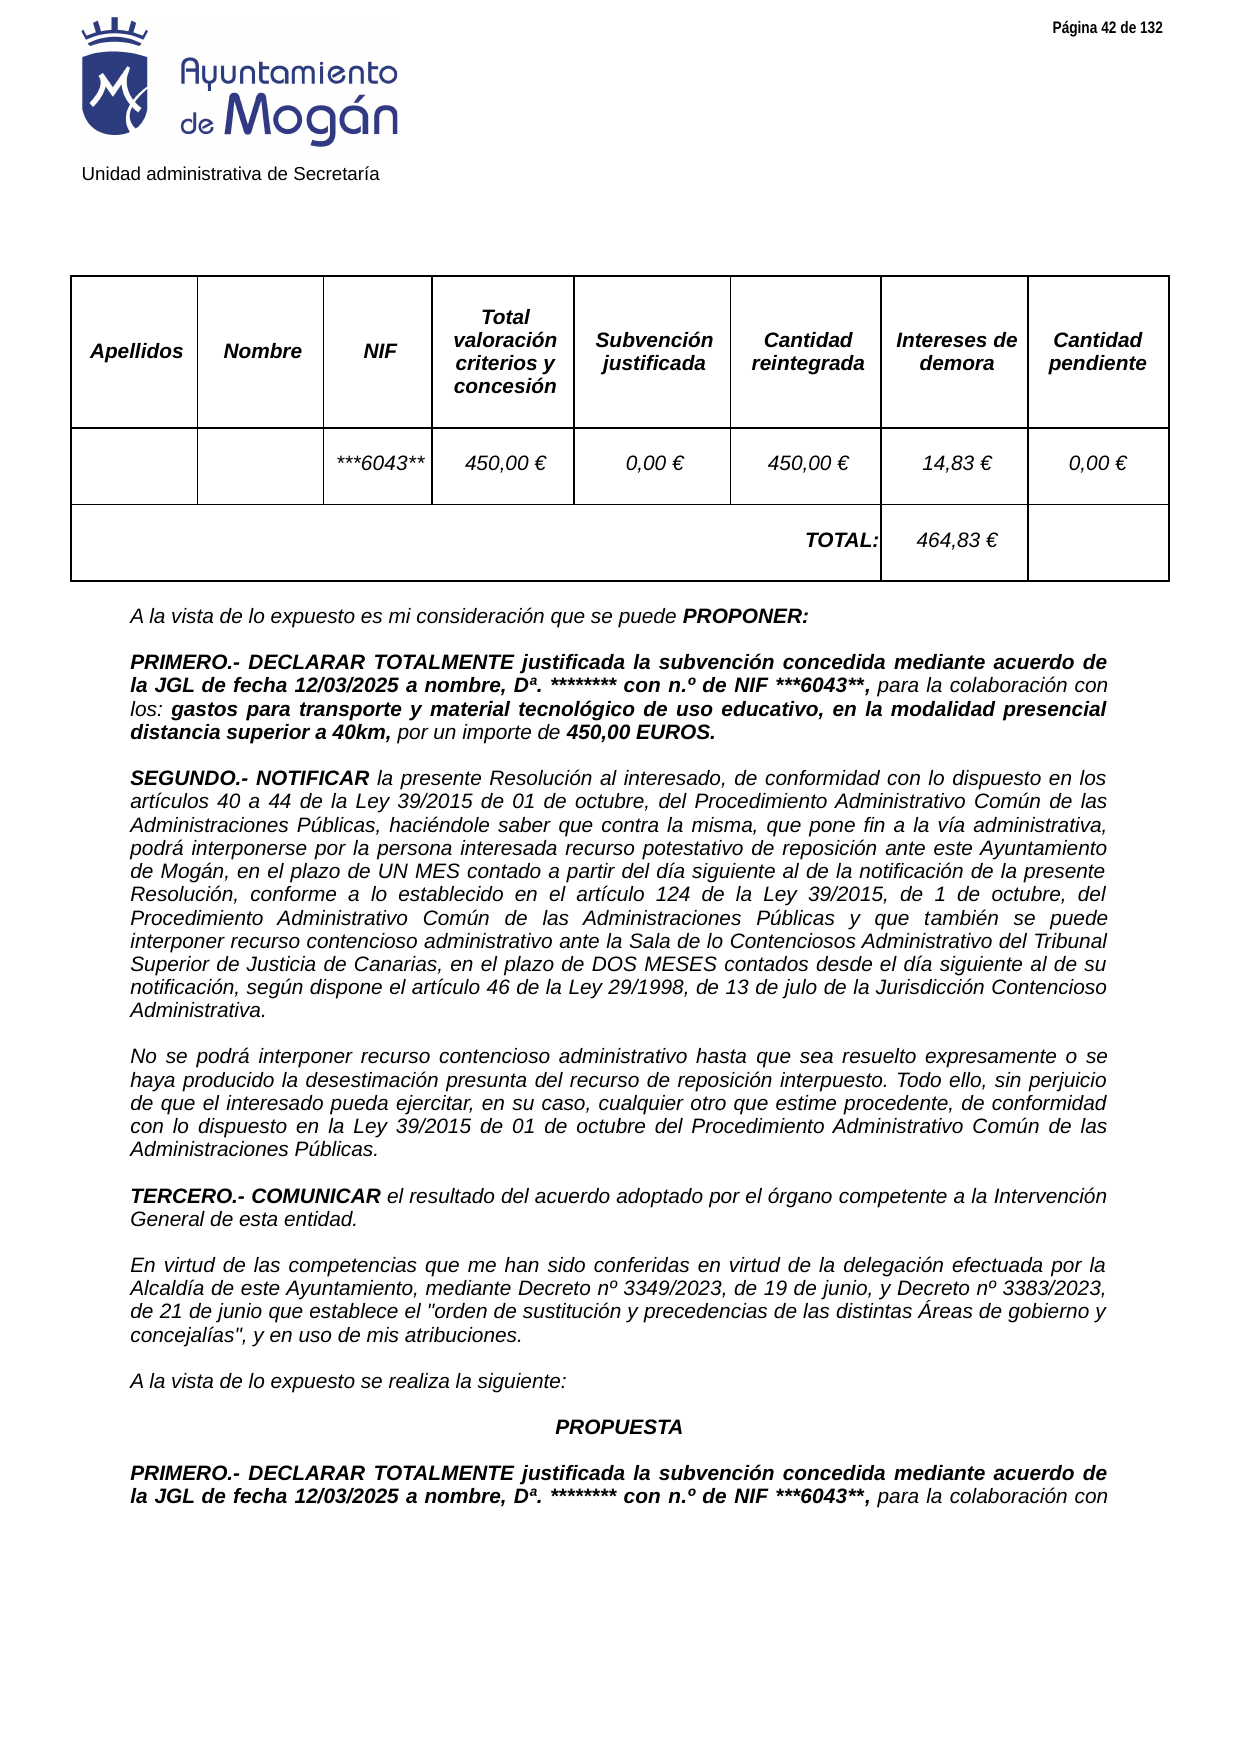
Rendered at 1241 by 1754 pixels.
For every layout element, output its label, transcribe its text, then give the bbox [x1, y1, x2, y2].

table_cell 0,00 € [575, 429, 730, 504]
table_cell 0,00 € [1029, 429, 1168, 504]
table_cell 14,83 € [882, 429, 1027, 504]
text PRIMERO.- DECLARAR TOTALMENTE justificada la subvención concedida mediante acuerdo de la JGL de fecha 12/03/2025 a nombre, Dª. ******** con n.º de NIF ***6043**, para la colaboración con los: gastos para transporte y material tecnológico de uso educativo, en la modalidad presencial distancia superior a 40km, por un importe de 450,00 EUROS. [130, 651, 1110, 744]
table_cell [72, 429, 197, 504]
table_cell 450,00 € [433, 429, 573, 504]
table_cell 450,00 € [731, 429, 880, 504]
table_header Cantidad reintegrada [731, 277, 880, 427]
table_header Intereses de demora [882, 277, 1027, 427]
table_header Cantidad pendiente [1029, 277, 1168, 427]
table_cell TOTAL: [72, 505, 880, 580]
table_cell [198, 429, 323, 504]
table_header Apellidos [72, 277, 197, 427]
text No se podrá interponer recurso contencioso administrativo hasta que sea resuelto expresamente o se haya producido la desestimación presunta del recurso de reposición interpuesto. Todo ello, sin perjuicio de que el interesado pueda ejercitar, en su caso, cualquier otro que estime procedente, de conformidad con lo dispuesto en la Ley 39/2015 de 01 de octubre del Procedimiento Administrativo Común de las Administraciones Públicas. [130, 1045, 1110, 1161]
text TERCERO.- COMUNICAR el resultado del acuerdo adoptado por el órgano competente a la Intervención General de esta entidad. [130, 1184, 1110, 1231]
table_cell [1029, 505, 1168, 580]
text PROPUESTA [130, 1416, 1110, 1439]
table_header Total valoración criterios y concesión [433, 277, 573, 427]
text A la vista de lo expuesto se realiza la siguiente: [130, 1369, 1110, 1393]
text En virtud de las competencias que me han sido conferidas en virtud de la delegación efectuada por la Alcaldía de este Ayuntamiento, mediante Decreto nº 3349/2023, de 19 de junio, y Decreto nº 3383/2023, de 21 de junio que establece el "orden de sustitución y precedencias de las distintas Áreas de gobierno y concejalías", y en uso de mis atribuciones. [130, 1253, 1110, 1346]
table_header Nombre [198, 277, 323, 427]
table_header Subvención justificada [575, 277, 730, 427]
table_cell 464,83 € [882, 505, 1027, 580]
picture [81, 17, 398, 153]
text A la vista de lo expuesto es mi consideración que se puede PROPONER: [130, 605, 1110, 628]
table_cell ***6043** [324, 429, 431, 504]
text SEGUNDO.- NOTIFICAR la presente Resolución al interesado, de conformidad con lo dispuesto en los artículos 40 a 44 de la Ley 39/2015 de 01 de octubre, del Procedimiento Administrativo Común de las Administraciones Públicas, haciéndole saber que contra la misma, que pone fin a la vía administrativa, podrá interponerse por la persona interesada recurso potestativo de reposición ante este Ayuntamiento de Mogán, en el plazo de UN MES contado a partir del día siguiente al de la notificación de la presente Resolución, conforme a lo establecido en el artículo 124 de la Ley 39/2015, de 1 de octubre, del Procedimiento Administrativo Común de las Administraciones Públicas y que también se puede interponer recurso contencioso administrativo ante la Sala de lo Contenciosos Administrativo del Tribunal Superior de Justicia de Canarias, en el plazo de DOS MESES contados desde el día siguiente al de su notificación, según dispone el artículo 46 de la Ley 29/1998, de 13 de julo de la Jurisdicción Contencioso Administrativa. [130, 767, 1110, 1022]
text PRIMERO.- DECLARAR TOTALMENTE justificada la subvención concedida mediante acuerdo de la JGL de fecha 12/03/2025 a nombre, Dª. ******** con n.º de NIF ***6043**, para la colaboración con [130, 1462, 1110, 1508]
table_header NIF [324, 277, 431, 427]
